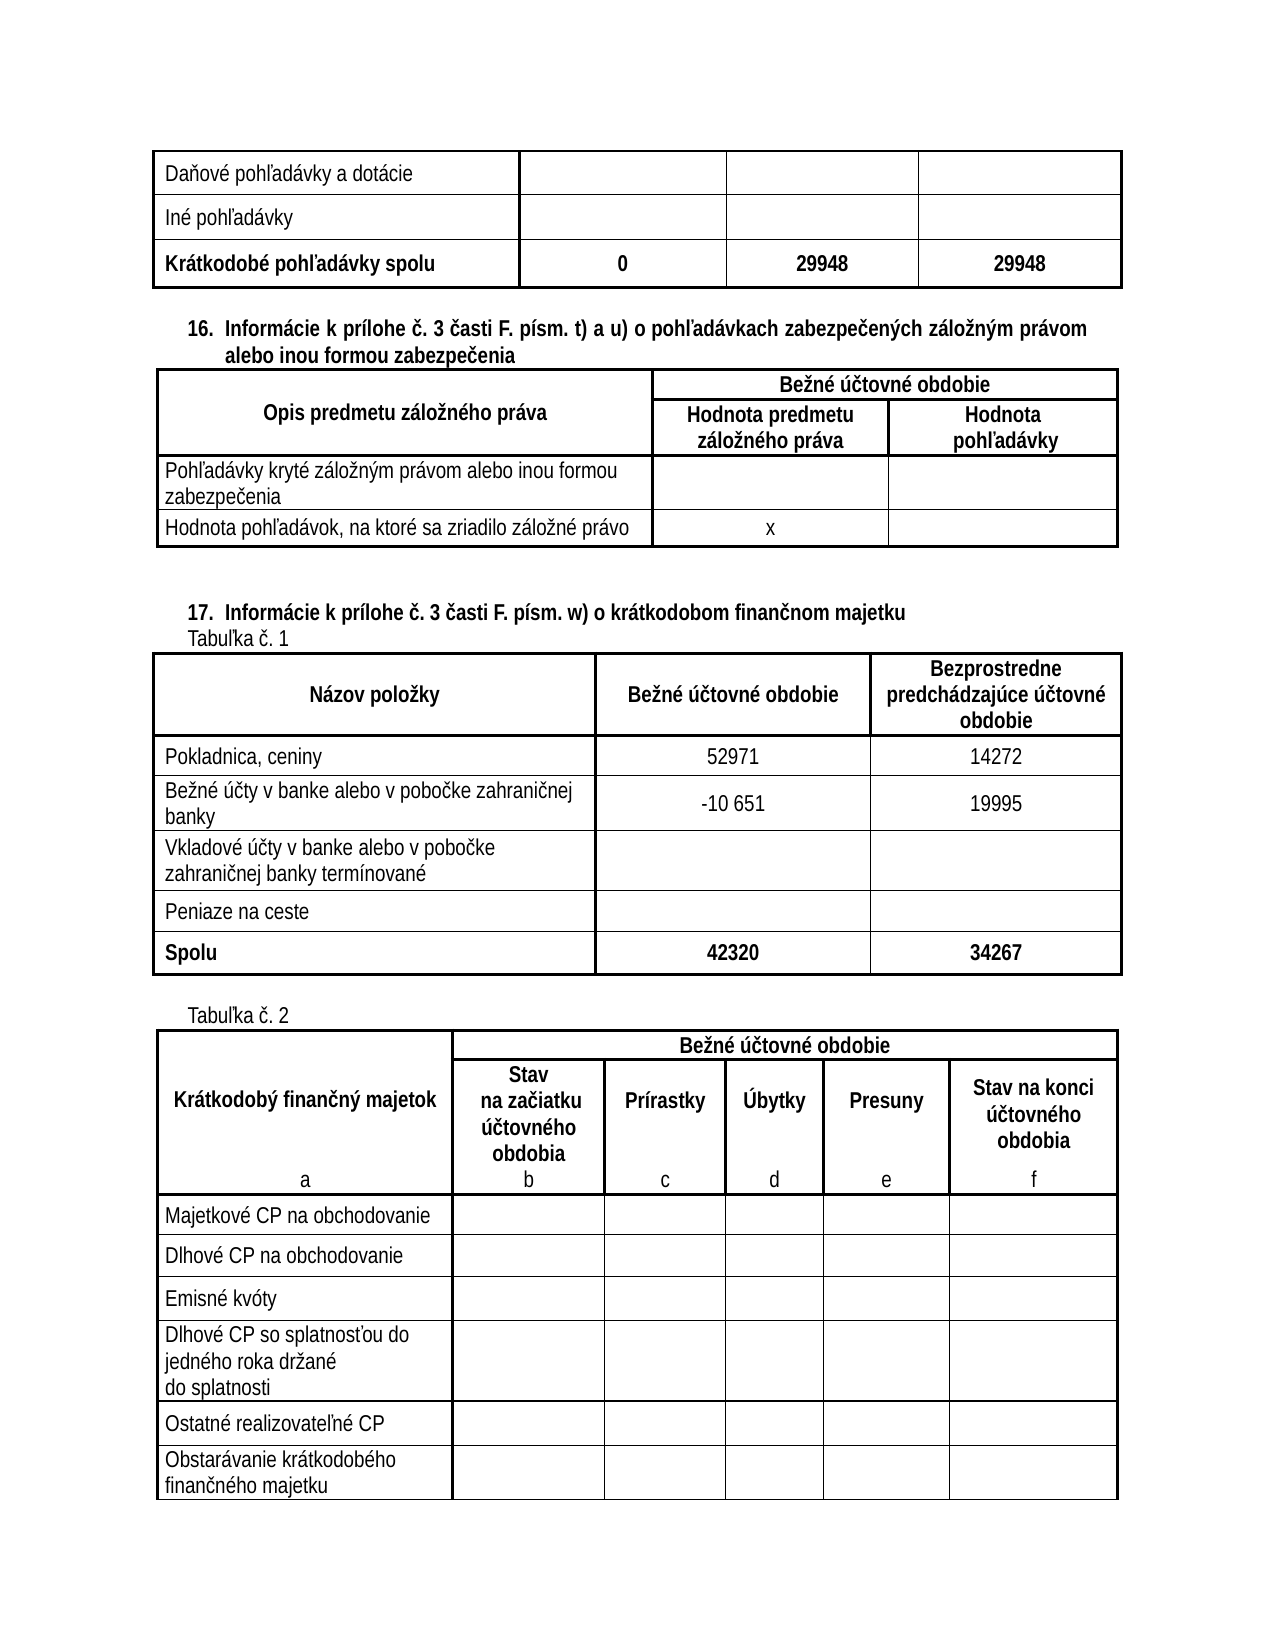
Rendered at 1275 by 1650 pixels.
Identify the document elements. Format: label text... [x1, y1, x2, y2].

text 16. Informácie k prílohe č. 3 časti F. písm. t) a u) o pohľadávkach zabezpečených záložným právom alebo inou formou zabezpečenia [187, 315, 1087, 368]
table_cell 29948 [727, 240, 918, 286]
table_header Bežné účtovné obdobie [454, 1032, 1116, 1058]
table_cell Krátkodobé pohľadávky spolu [155, 240, 518, 286]
table_cell Úbytky [727, 1061, 822, 1166]
table_cell [824, 1235, 949, 1276]
table_cell [950, 1321, 1116, 1400]
text Tabuľka č. 2 [187, 1002, 1087, 1028]
table_cell 34267 [871, 932, 1120, 973]
table_cell [454, 1446, 604, 1498]
table_cell Prírastky [606, 1061, 724, 1166]
table_cell 29948 [919, 240, 1120, 286]
table_cell [597, 891, 870, 931]
table_cell [889, 457, 1116, 509]
table_cell [871, 831, 1120, 890]
table_cell Hodnota pohľadávok, na ktoré sa zriadilo záložné právo [159, 510, 651, 545]
table_cell [726, 1402, 823, 1445]
table_cell 19995 [871, 776, 1120, 830]
table_cell [727, 152, 918, 194]
table_cell [919, 152, 1120, 194]
table_cell [605, 1321, 725, 1400]
table_cell [605, 1402, 725, 1445]
table_cell f [951, 1166, 1116, 1193]
table_cell [454, 1402, 604, 1445]
table_header Bežné účtovné obdobie [597, 655, 869, 734]
table_cell Stav na konci účtovného obdobia [951, 1061, 1116, 1166]
text 17. Informácie k prílohe č. 3 časti F. písm. w) o krátkodobom finančnom majetku [187, 599, 1087, 625]
table_cell Peniaze na ceste [155, 891, 594, 931]
table_cell [521, 152, 726, 194]
table_cell [605, 1277, 725, 1320]
table_cell [521, 195, 726, 238]
table_cell Stav na začiatku účtovného obdobia [454, 1061, 603, 1166]
table_cell [889, 510, 1116, 545]
table_cell [871, 891, 1120, 931]
table_cell 14272 [871, 737, 1120, 775]
table_header Opis predmetu záložného práva [159, 371, 651, 453]
table_cell 0 [521, 240, 726, 286]
table_header Bežné účtovné obdobie [654, 371, 1116, 398]
table_cell e [825, 1166, 948, 1193]
table_cell [726, 1235, 823, 1276]
table_cell [824, 1321, 949, 1400]
table_cell [726, 1321, 823, 1400]
table_cell Emisné kvóty [159, 1277, 451, 1320]
table_cell [824, 1277, 949, 1320]
table_cell [950, 1446, 1116, 1498]
table_header Krátkodobý finančný majetok [159, 1032, 451, 1166]
table_cell [605, 1446, 725, 1498]
table_cell [654, 457, 888, 509]
table_cell Hodnota pohľadávky [890, 401, 1116, 453]
table_cell [597, 831, 870, 890]
table_cell [454, 1321, 604, 1400]
table_cell Obstarávanie krátkodobého finančného majetku [159, 1446, 451, 1498]
table_cell [919, 195, 1120, 238]
table_cell [950, 1196, 1116, 1234]
text Tabuľka č. 1 [187, 625, 1087, 652]
table_cell [950, 1277, 1116, 1320]
table_cell [824, 1446, 949, 1498]
table_cell Daňové pohľadávky a dotácie [155, 152, 518, 194]
table_cell Hodnota predmetu záložného práva [654, 401, 887, 453]
table_cell b [454, 1166, 603, 1193]
table_cell Spolu [155, 932, 594, 973]
table_cell Pohľadávky kryté záložným právom alebo inou formou zabezpečenia [159, 457, 651, 509]
table_cell [726, 1277, 823, 1320]
table_cell Pokladnica, ceniny [155, 737, 594, 775]
table_cell [454, 1277, 604, 1320]
table_cell c [606, 1166, 724, 1193]
table_cell [950, 1402, 1116, 1445]
table_cell Ostatné realizovateľné CP [159, 1402, 451, 1445]
table_cell [824, 1402, 949, 1445]
table_cell 52971 [597, 737, 870, 775]
table_cell Majetkové CP na obchodovanie [159, 1196, 451, 1234]
table_cell [727, 195, 918, 238]
table_cell [605, 1196, 725, 1234]
table_header Názov položky [155, 655, 594, 734]
table_cell [605, 1235, 725, 1276]
table_cell d [727, 1166, 822, 1193]
table_header Bezprostredne predchádzajúce účtovné obdobie [872, 655, 1120, 734]
table_cell Dlhové CP na obchodovanie [159, 1235, 451, 1276]
table_cell 42320 [597, 932, 870, 973]
table_cell -10 651 [597, 776, 870, 830]
table_cell x [654, 510, 888, 545]
table_cell Bežné účty v banke alebo v pobočke zahraničnej banky [155, 776, 594, 830]
table_cell a [159, 1166, 451, 1193]
table_cell [454, 1196, 604, 1234]
table_cell [824, 1196, 949, 1234]
table_cell Iné pohľadávky [155, 195, 518, 238]
table_cell [726, 1196, 823, 1234]
table_cell Presuny [825, 1061, 948, 1166]
table_cell [950, 1235, 1116, 1276]
table_cell [726, 1446, 823, 1498]
table_cell Dlhové CP so splatnosťou do jedného roka držané do splatnosti [159, 1321, 451, 1400]
table_cell [454, 1235, 604, 1276]
table_cell Vkladové účty v banke alebo v pobočke zahraničnej banky termínované [155, 831, 594, 890]
